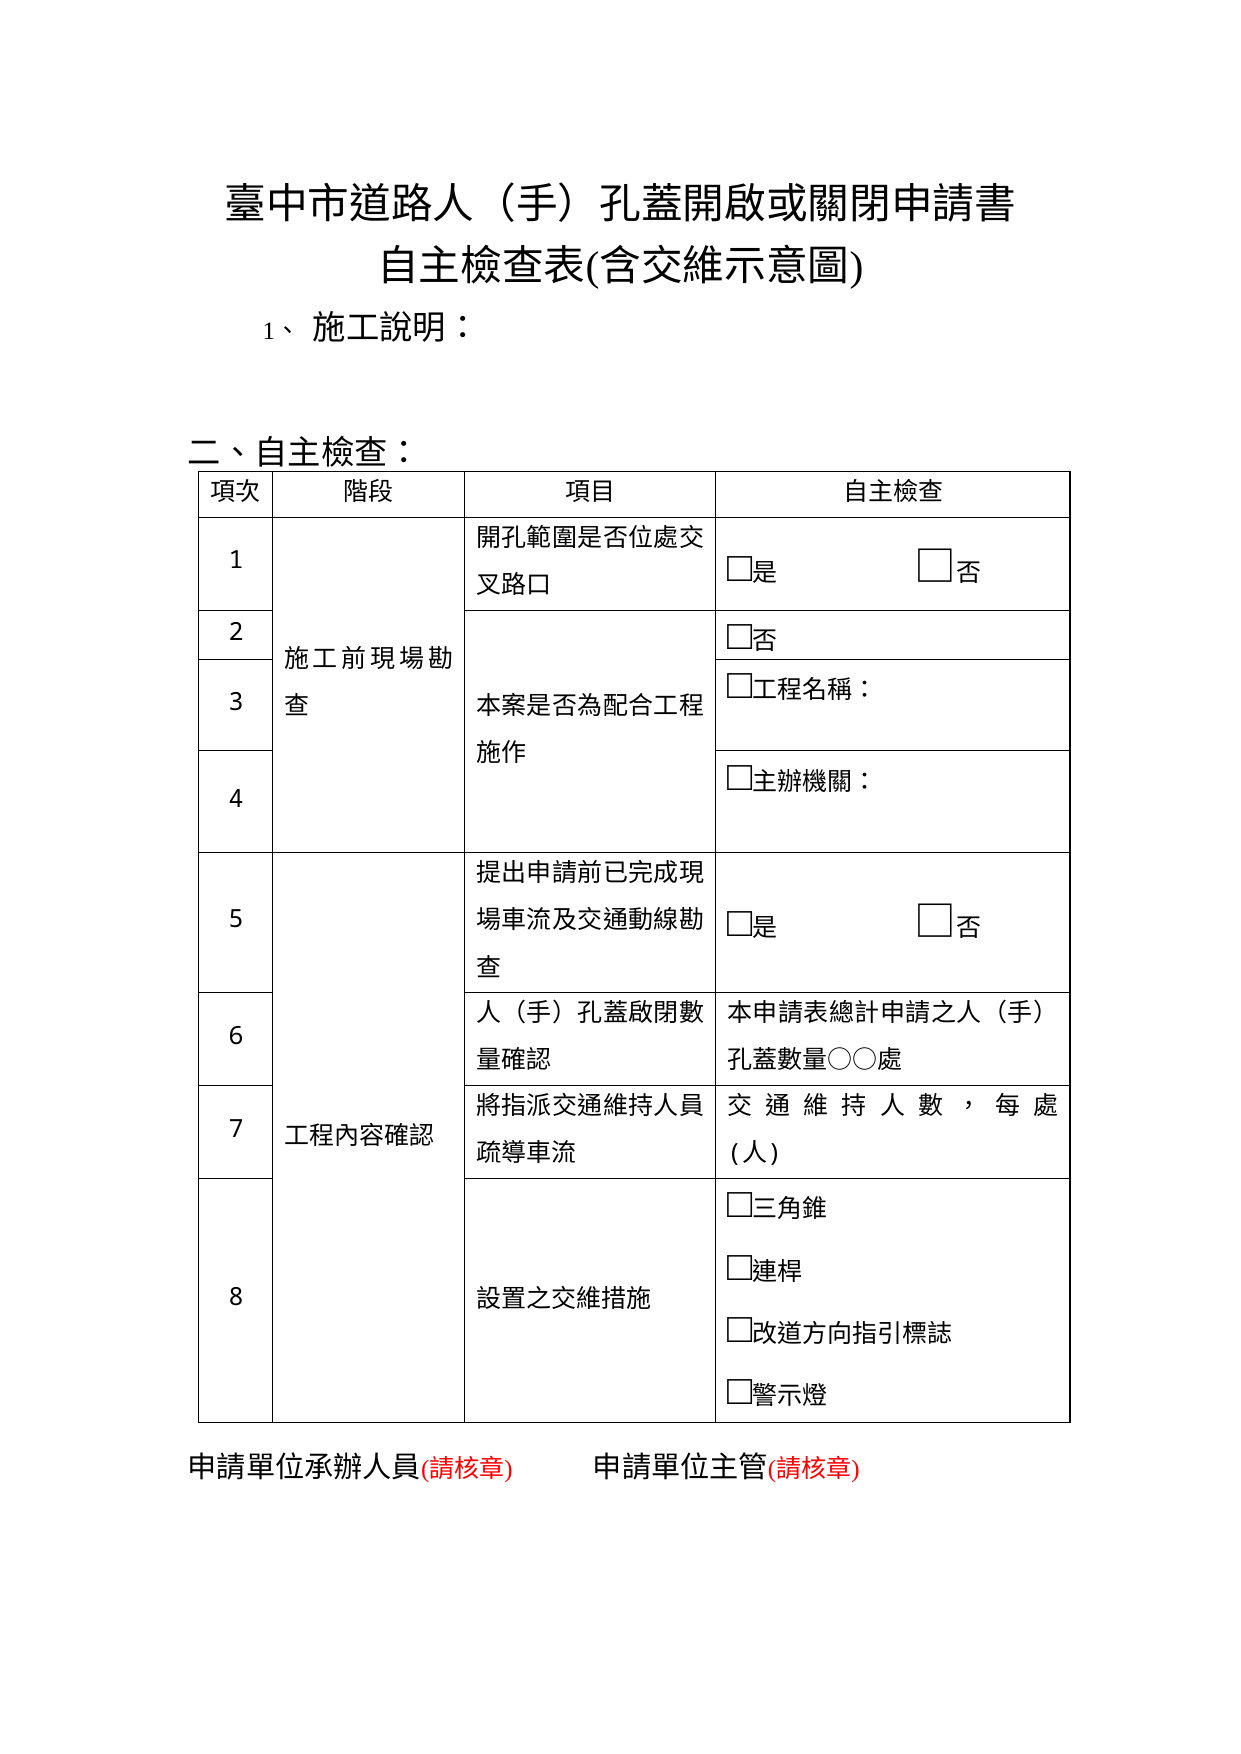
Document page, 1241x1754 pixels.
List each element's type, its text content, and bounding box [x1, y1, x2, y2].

table_cell 5 [199, 853, 272, 992]
table_cell 施工前現場勘查 [273, 518, 464, 852]
text 自主檢查表(含交維示意圖) [187, 221, 1053, 283]
text 申請單位承辦人員(請核章) 申請單位主管(請核章) [187, 1423, 1053, 1486]
table_cell 2 [199, 611, 272, 658]
table_cell 6 [199, 993, 272, 1085]
table_cell 本案是否為配合工程施作 [465, 611, 715, 852]
table_header 階段 [273, 472, 464, 517]
table_cell 工程內容確認 [273, 853, 464, 1422]
table_cell □三角錐 □連桿 □改道方向指引標誌 □警示燈 [716, 1179, 1069, 1422]
table_cell 3 [199, 660, 272, 750]
table_cell □是 □否 [716, 853, 1069, 992]
table_header 自主檢查 [716, 472, 1069, 517]
table_cell 交通維持人數，每處 (人) [716, 1086, 1069, 1178]
table_cell 開孔範圍是否位處交叉路口 [465, 518, 715, 609]
table_cell 人（手）孔蓋啟閉數量確認 [465, 993, 715, 1085]
text 二、自主檢查： [187, 408, 1053, 471]
table_cell 4 [199, 751, 272, 852]
table_cell 將指派交通維持人員疏導車流 [465, 1086, 715, 1178]
table_cell □工程名稱： [716, 660, 1069, 750]
table_cell □否 [716, 611, 1069, 658]
table_cell 設置之交維措施 [465, 1179, 715, 1422]
table_cell 本申請表總計申請之人（手）孔蓋數量○○處 [716, 993, 1069, 1085]
table_cell □是 □否 [716, 518, 1069, 609]
text 臺中市道路人（手）孔蓋開啟或關閉申請書 [187, 158, 1053, 221]
table_cell □主辦機關： [716, 751, 1069, 852]
list 施工說明： [262, 283, 1053, 346]
table_cell 提出申請前已完成現場車流及交通動線勘查 [465, 853, 715, 992]
table_cell 1 [199, 518, 272, 609]
table_cell 8 [199, 1179, 272, 1422]
table_header 項目 [465, 472, 715, 517]
table_header 項次 [199, 472, 272, 517]
table_cell 7 [199, 1086, 272, 1178]
